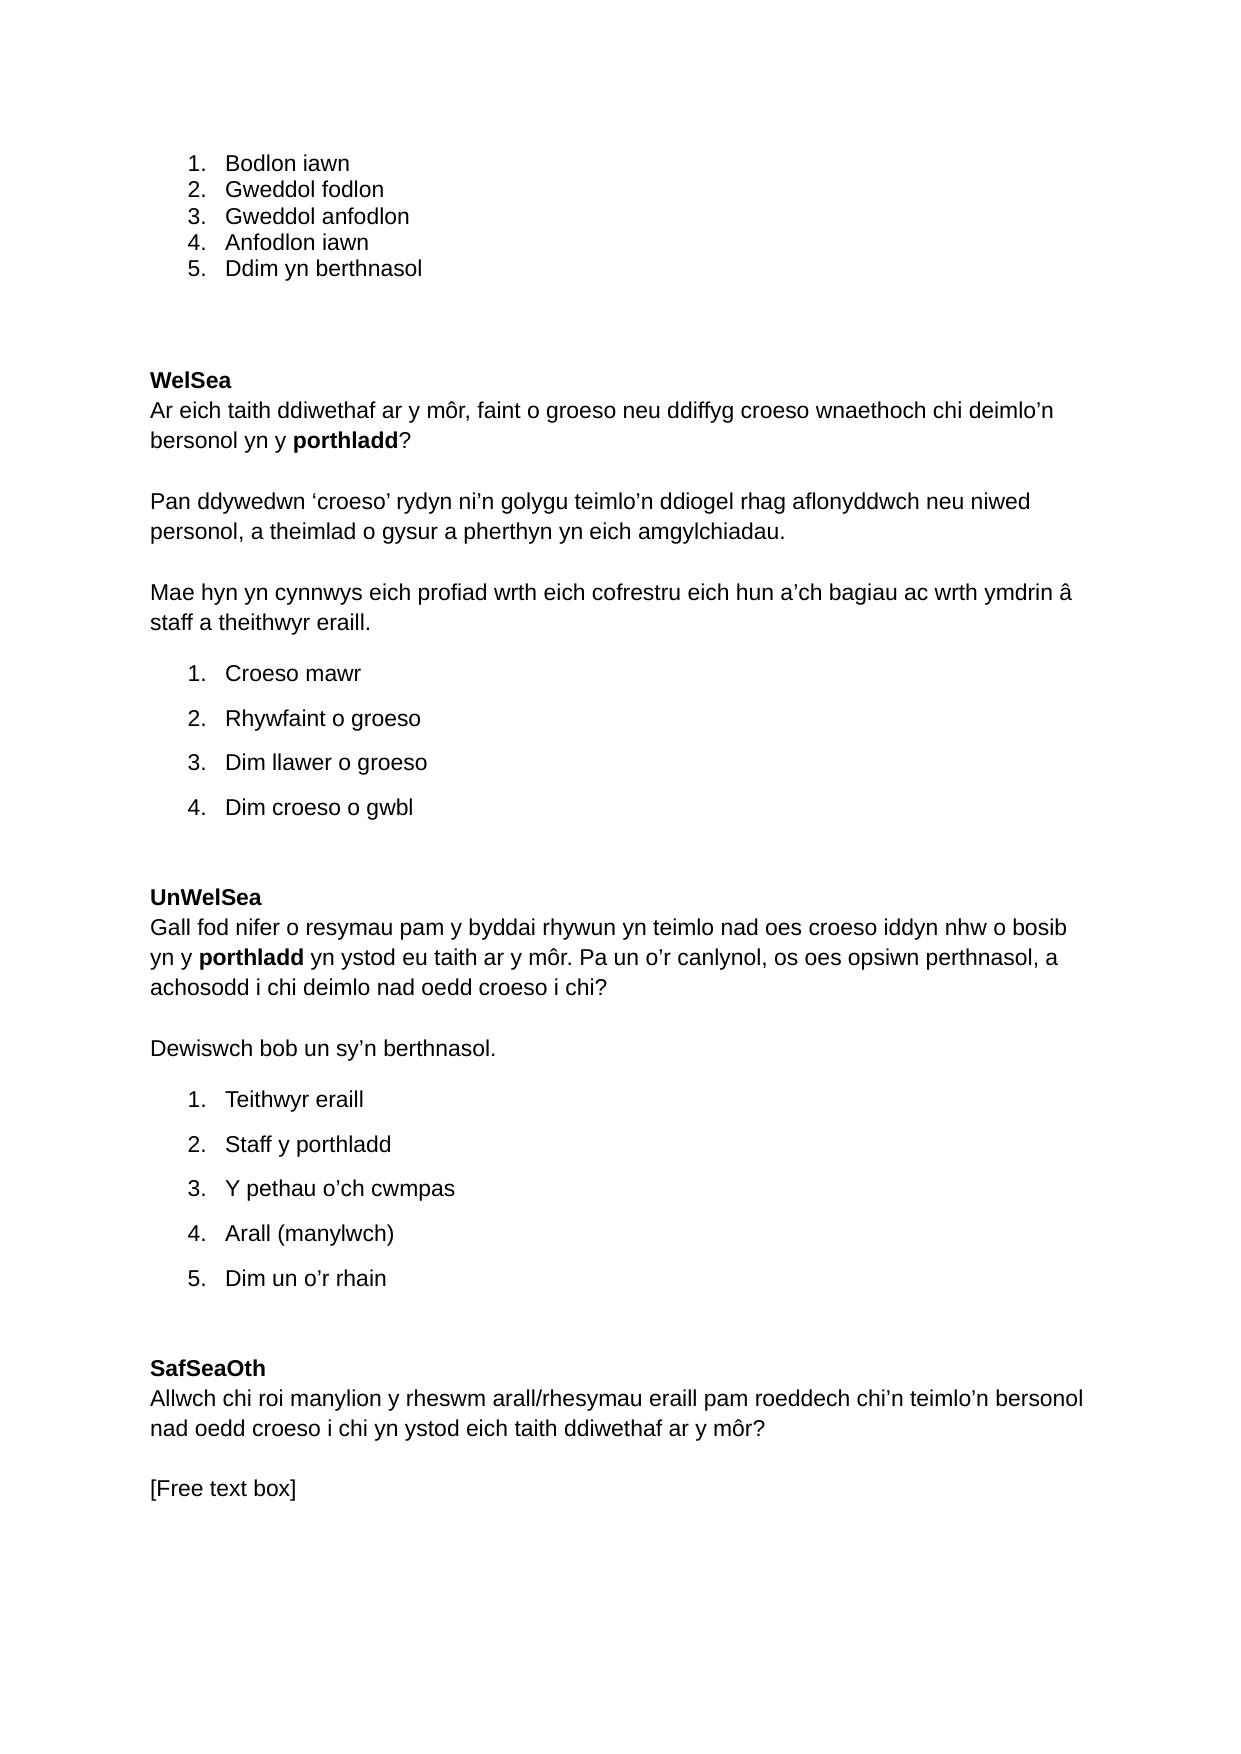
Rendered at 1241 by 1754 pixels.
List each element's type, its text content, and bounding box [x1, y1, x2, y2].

text SafSeaOth Allwch chi roi manylion y rheswm arall/rhesymau eraill pam roeddech chi’n teimlo’n bersonol nad oedd croeso i chi yn ystod eich taith ddiwethaf ar y môr? [150, 1354, 1090, 1441]
list Gweddol fodlon [187, 176, 1090, 203]
text Gall fod nifer o resymau pam y byddai rhywun yn teimlo nad oes croeso iddyn nhw o bosib yn y porthladd yn ystod eu taith ar y môr. Pa un o’r canlynol, os oes opsiwn perthnasol, a achosodd i chi deimlo nad oedd croeso i chi? [150, 914, 1090, 1001]
list Rhywfaint o groeso [187, 704, 1090, 731]
text Dewiswch bob un sy’n berthnasol. [150, 1035, 1090, 1061]
text WelSea [150, 367, 1090, 393]
text Mae hyn yn cynnwys eich profiad wrth eich cofrestru eich hun a’ch bagiau ac wrth ymdrin â staff a theithwyr eraill. [150, 578, 1090, 635]
list Bodlon iawn [187, 150, 1090, 176]
text Pan ddywedwn ‘croeso’ rydyn ni’n golygu teimlo’n ddiogel rhag aflonyddwch neu niwed personol, a theimlad o gysur a pherthyn yn eich amgylchiadau. [150, 488, 1090, 544]
text [Free text box] [150, 1475, 1090, 1502]
list Anfodlon iawn [187, 229, 1090, 255]
list Teithwyr eraill [187, 1086, 1090, 1112]
list Arall (manylwch) [187, 1220, 1090, 1246]
list Dim llawer o groeso [187, 749, 1090, 776]
list Ddim yn berthnasol [187, 255, 1090, 282]
list Dim croeso o gwbl [187, 794, 1090, 820]
text UnWelSea [150, 884, 1090, 910]
list Gweddol anfodlon [187, 203, 1090, 229]
list Dim un o’r rhain [187, 1265, 1090, 1291]
text Ar eich taith ddiwethaf ar y môr, faint o groeso neu ddiffyg croeso wnaethoch chi deimlo’n bersonol yn y porthladd? [150, 397, 1090, 454]
list Croeso mawr [187, 660, 1090, 686]
list Y pethau o’ch cwmpas [187, 1175, 1090, 1202]
list Staff y porthladd [187, 1131, 1090, 1157]
